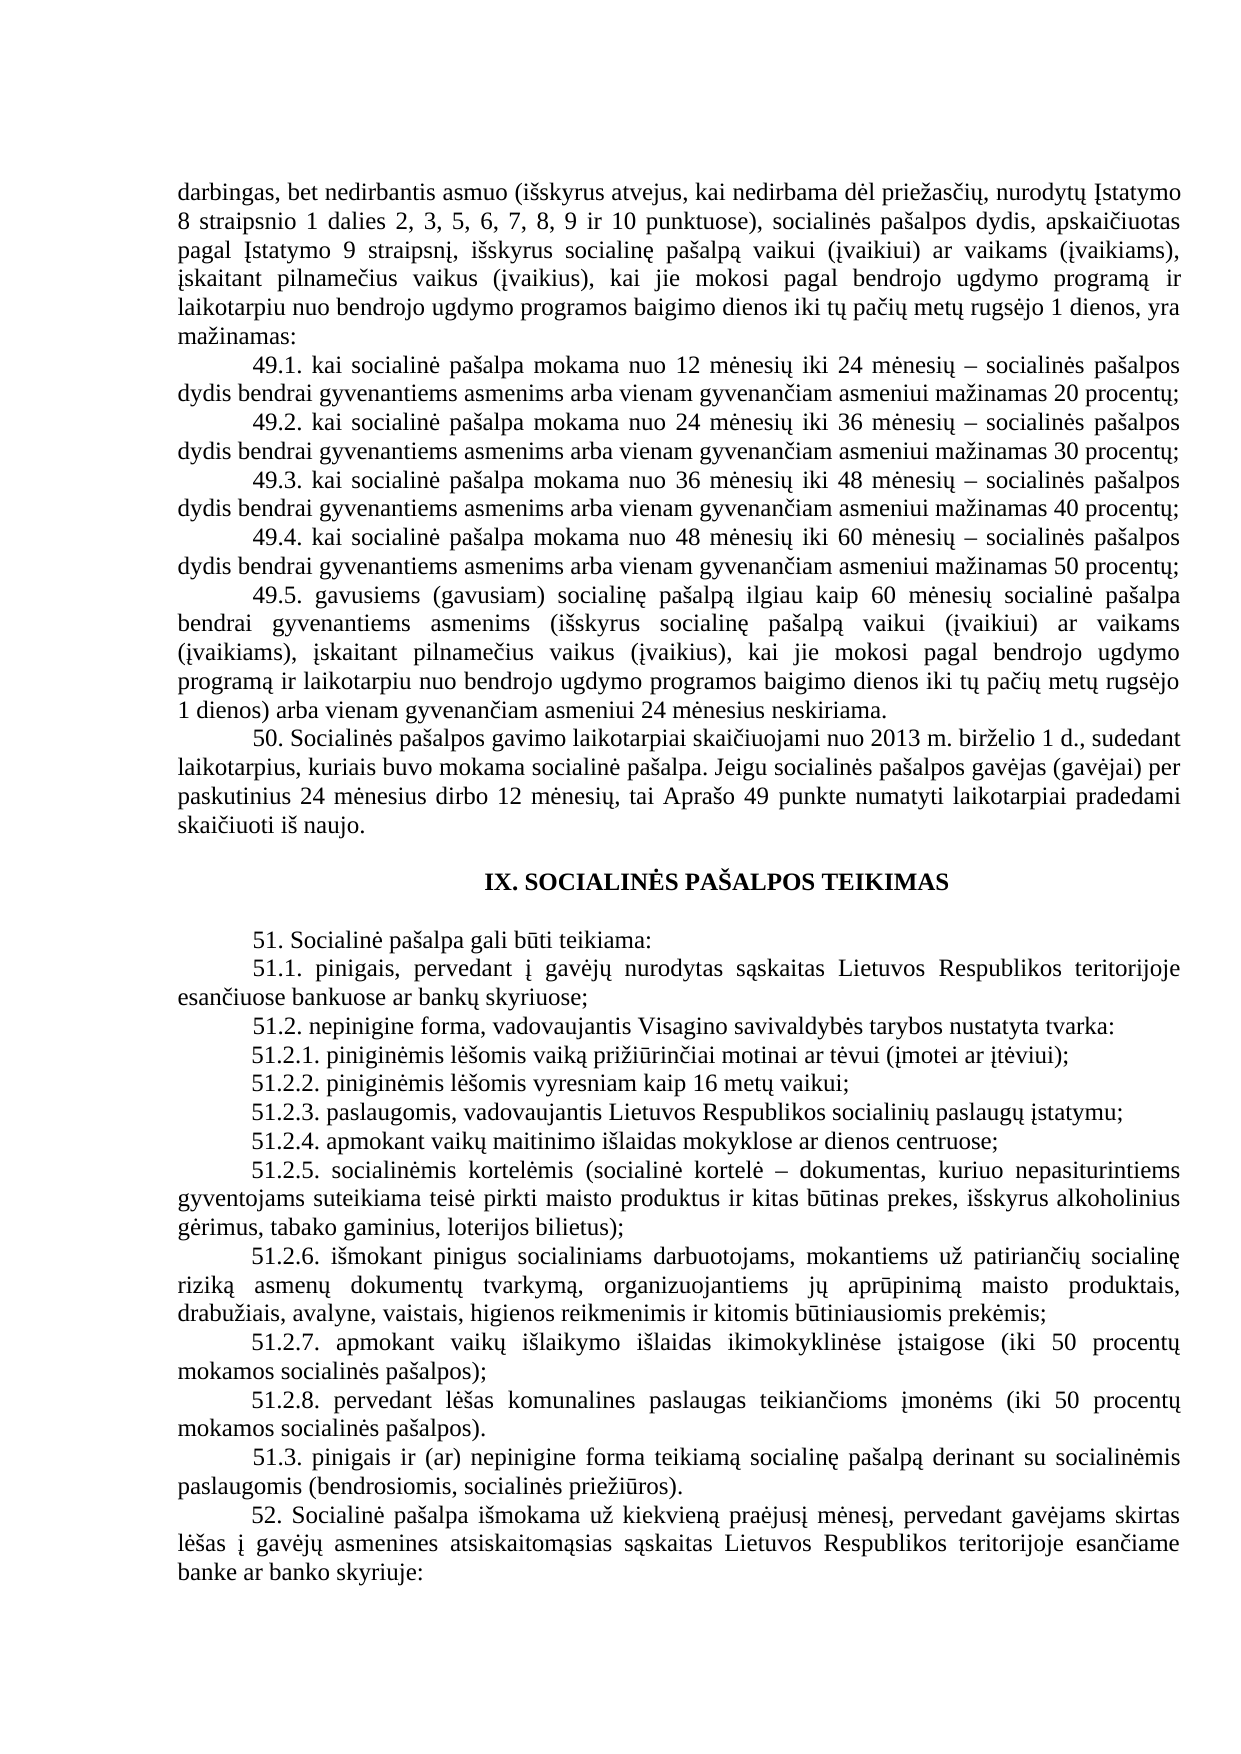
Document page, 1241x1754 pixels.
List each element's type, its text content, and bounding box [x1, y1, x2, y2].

text 51.2.1. piniginėmis lėšomis vaiką prižiūrinčiai motinai ar tėvui (įmotei ar įtėviui); [118, 1040, 1181, 1068]
text 51.3. pinigais ir (ar) nepinigine forma teikiamą socialinę pašalpą derinant su socialinėmis paslaugomis (bendrosiomis, socialinės priežiūros). [177, 1442, 1181, 1500]
text 51.2. nepinigine forma, vadovaujantis Visagino savivaldybės tarybos nustatyta tvarka: [177, 1011, 1181, 1040]
text 51.2.4. apmokant vaikų maitinimo išlaidas mokyklose ar dienos centruose; [118, 1126, 1181, 1155]
text 51.2.6. išmokant pinigus socialiniams darbuotojams, mokantiems už patiriančių socialinę riziką asmenų dokumentų tvarkymą, organizuojantiems jų aprūpinimą maisto produktais, drabužiais, avalyne, vaistais, higienos reikmenimis ir kitomis būtiniausiomis prekėmis; [177, 1241, 1181, 1327]
text 49.2. kai socialinė pašalpa mokama nuo 24 mėnesių iki 36 mėnesių – socialinės pašalpos dydis bendrai gyvenantiems asmenims arba vienam gyvenančiam asmeniui mažinamas 30 procentų; [177, 407, 1181, 465]
text 50. Socialinės pašalpos gavimo laikotarpiai skaičiuojami nuo 2013 m. birželio 1 d., sudedant laikotarpius, kuriais buvo mokama socialinė pašalpa. Jeigu socialinės pašalpos gavėjas (gavėjai) per paskutinius 24 mėnesius dirbo 12 mėnesių, tai Aprašo 49 punkte numatyti laikotarpiai pradedami skaičiuoti iš naujo. [177, 723, 1181, 838]
text 49.1. kai socialinė pašalpa mokama nuo 12 mėnesių iki 24 mėnesių – socialinės pašalpos dydis bendrai gyvenantiems asmenims arba vienam gyvenančiam asmeniui mažinamas 20 procentų; [177, 350, 1181, 407]
text 49.4. kai socialinė pašalpa mokama nuo 48 mėnesių iki 60 mėnesių – socialinės pašalpos dydis bendrai gyvenantiems asmenims arba vienam gyvenančiam asmeniui mažinamas 50 procentų; [177, 522, 1181, 580]
text 51.2.8. pervedant lėšas komunalines paslaugas teikiančioms įmonėms (iki 50 procentų mokamos socialinės pašalpos). [177, 1385, 1181, 1442]
text 51. Socialinė pašalpa gali būti teikiama: [252, 925, 1181, 953]
text IX. SOCIALINĖS PAŠALPOS TEIKIMAS [177, 867, 1181, 896]
text 51.2.2. piniginėmis lėšomis vyresniam kaip 16 metų vaikui; [118, 1068, 1181, 1097]
text darbingas, bet nedirbantis asmuo (išskyrus atvejus, kai nedirbama dėl priežasčių, nurodytų Įstatymo 8 straipsnio 1 dalies 2, 3, 5, 6, 7, 8, 9 ir 10 punktuose), socialinės pašalpos dydis, apskaičiuotas pagal Įstatymo 9 straipsnį, išskyrus socialinę pašalpą vaikui (įvaikiui) ar vaikams (įvaikiams), įskaitant pilnamečius vaikus (įvaikius), kai jie mokosi pagal bendrojo ugdymo programą ir laikotarpiu nuo bendrojo ugdymo programos baigimo dienos iki tų pačių metų rugsėjo 1 dienos, yra mažinamas: [177, 177, 1181, 350]
text 51.2.3. paslaugomis, vadovaujantis Lietuvos Respublikos socialinių paslaugų įstatymu; [118, 1097, 1181, 1126]
text 51.2.7. apmokant vaikų išlaikymo išlaidas ikimokyklinėse įstaigose (iki 50 procentų mokamos socialinės pašalpos); [177, 1327, 1181, 1385]
text 51.2.5. socialinėmis kortelėmis (socialinė kortelė – dokumentas, kuriuo nepasiturintiems gyventojams suteikiama teisė pirkti maisto produktus ir kitas būtinas prekes, išskyrus alkoholinius gėrimus, tabako gaminius, loterijos bilietus); [177, 1155, 1181, 1241]
text 49.5. gavusiems (gavusiam) socialinę pašalpą ilgiau kaip 60 mėnesių socialinė pašalpa bendrai gyvenantiems asmenims (išskyrus socialinę pašalpą vaikui (įvaikiui) ar vaikams (įvaikiams), įskaitant pilnamečius vaikus (įvaikius), kai jie mokosi pagal bendrojo ugdymo programą ir laikotarpiu nuo bendrojo ugdymo programos baigimo dienos iki tų pačių metų rugsėjo 1 dienos) arba vienam gyvenančiam asmeniui 24 mėnesius neskiriama. [177, 580, 1181, 723]
text 49.3. kai socialinė pašalpa mokama nuo 36 mėnesių iki 48 mėnesių – socialinės pašalpos dydis bendrai gyvenantiems asmenims arba vienam gyvenančiam asmeniui mažinamas 40 procentų; [177, 465, 1181, 522]
text 52. Socialinė pašalpa išmokama už kiekvieną praėjusį mėnesį, pervedant gavėjams skirtas lėšas į gavėjų asmenines atsiskaitomąsias sąskaitas Lietuvos Respublikos teritorijoje esančiame banke ar banko skyriuje: [177, 1500, 1181, 1586]
text 51.1. pinigais, pervedant į gavėjų nurodytas sąskaitas Lietuvos Respublikos teritorijoje esančiuose bankuose ar bankų skyriuose; [177, 953, 1181, 1011]
